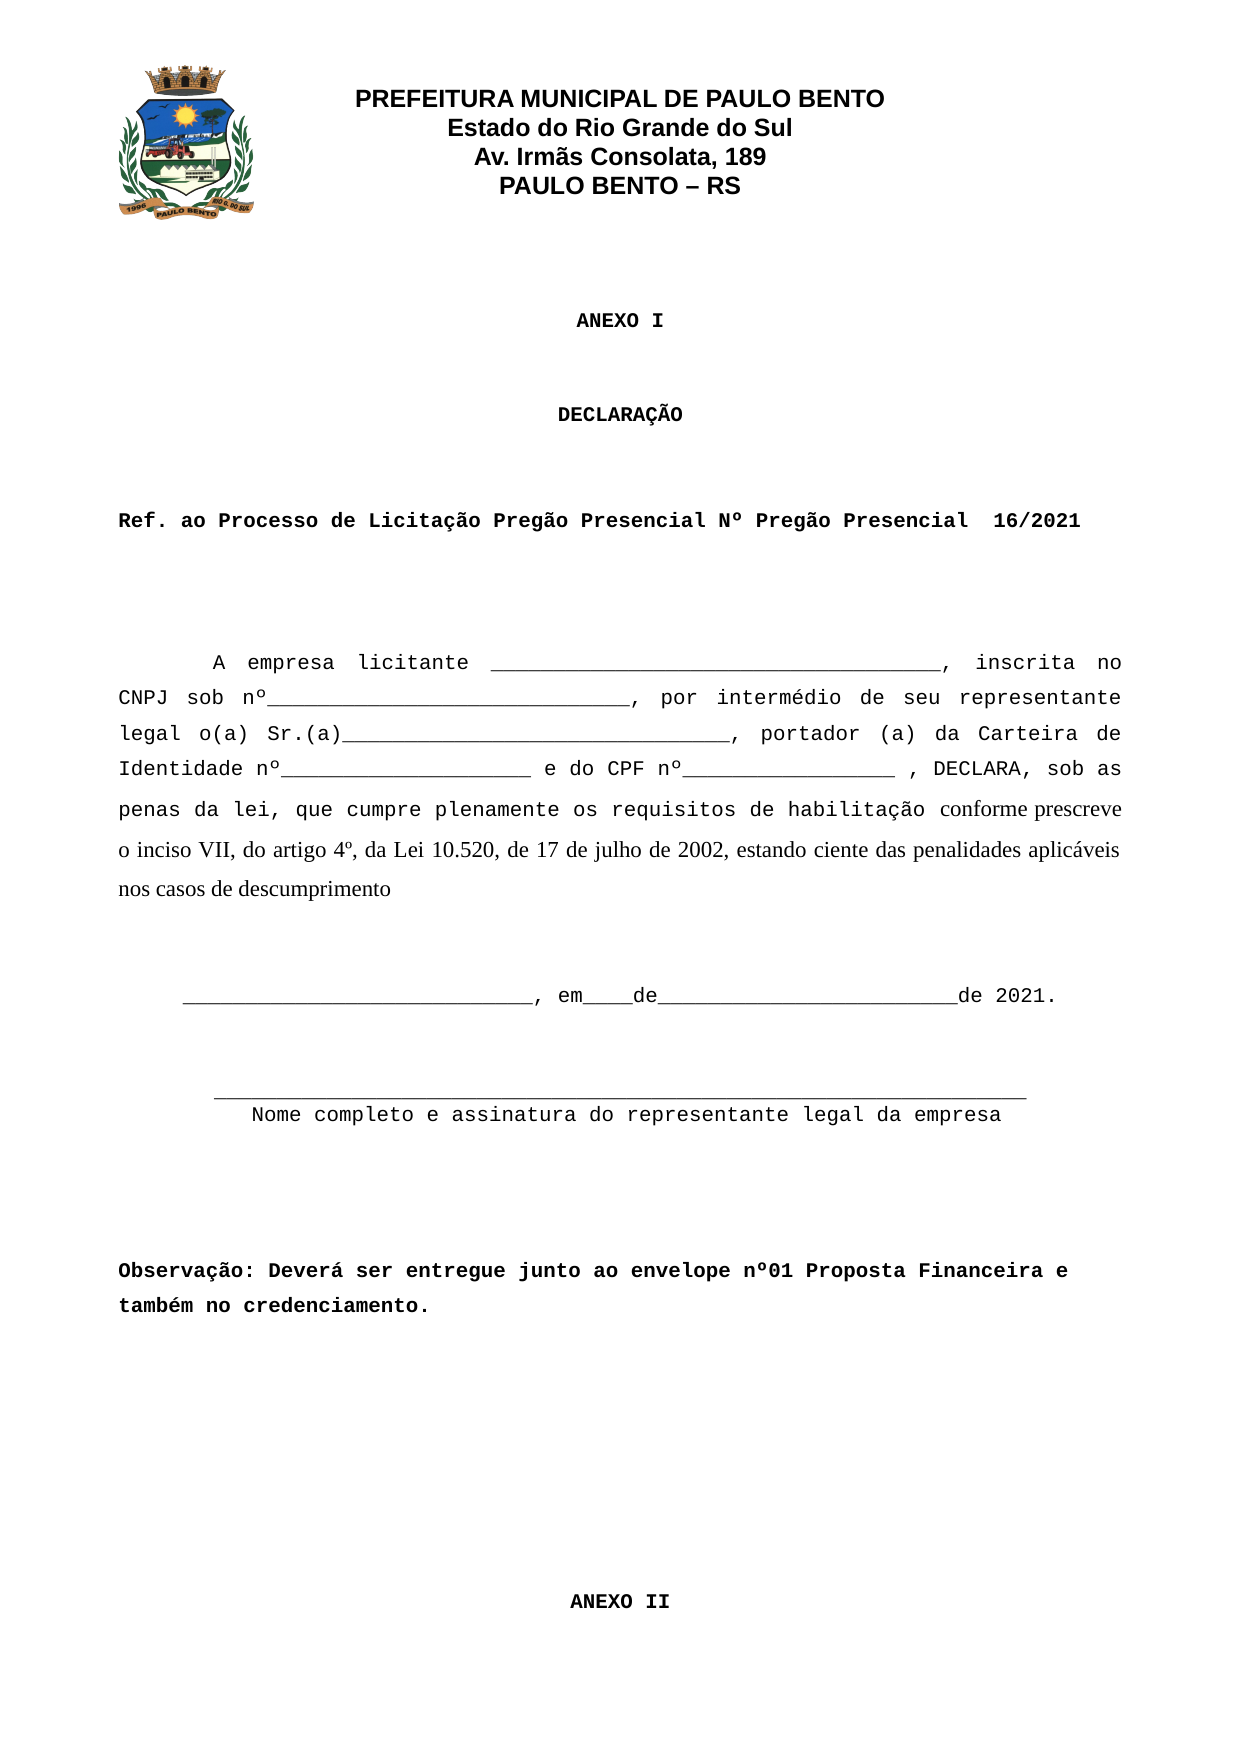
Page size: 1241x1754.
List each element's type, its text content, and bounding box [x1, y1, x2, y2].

text DECLARAÇÃO [118, 404, 1122, 428]
text Nome completo e assinatura do representante legal da empresa [118, 1104, 1122, 1127]
text Observação: Deverá ser entregue junto ao envelope nº01 Proposta Financeira e também no credenciamento. [118, 1260, 1122, 1319]
text A empresa licitante ____________________________________, inscrita no CNPJ sob nº_____________________________, por intermédio de seu representante legal o(a) Sr.(a)_______________________________, portador (a) da Carteira de Identidade nº____________________ e do CPF nº_________________ , DECLARA, sob as penas da lei, que cumpre plenamente os requisitos de habilitação conforme prescreve o inciso VII, do artigo 4º, da Lei 10.520, de 17 de julho de 2002, estando ciente das penalidades aplicáveis nos casos de descumprimento [118, 652, 1122, 902]
text ____________________________, em____de________________________de 2021. [118, 986, 1122, 1009]
text ANEXO I [118, 309, 1122, 333]
text ANEXO II [118, 1591, 1122, 1614]
text _________________________________________________________________ [118, 1080, 1122, 1104]
text Ref. ao Processo de Licitação Pregão Presencial Nº Pregão Presencial 16/2021 [118, 510, 1122, 534]
